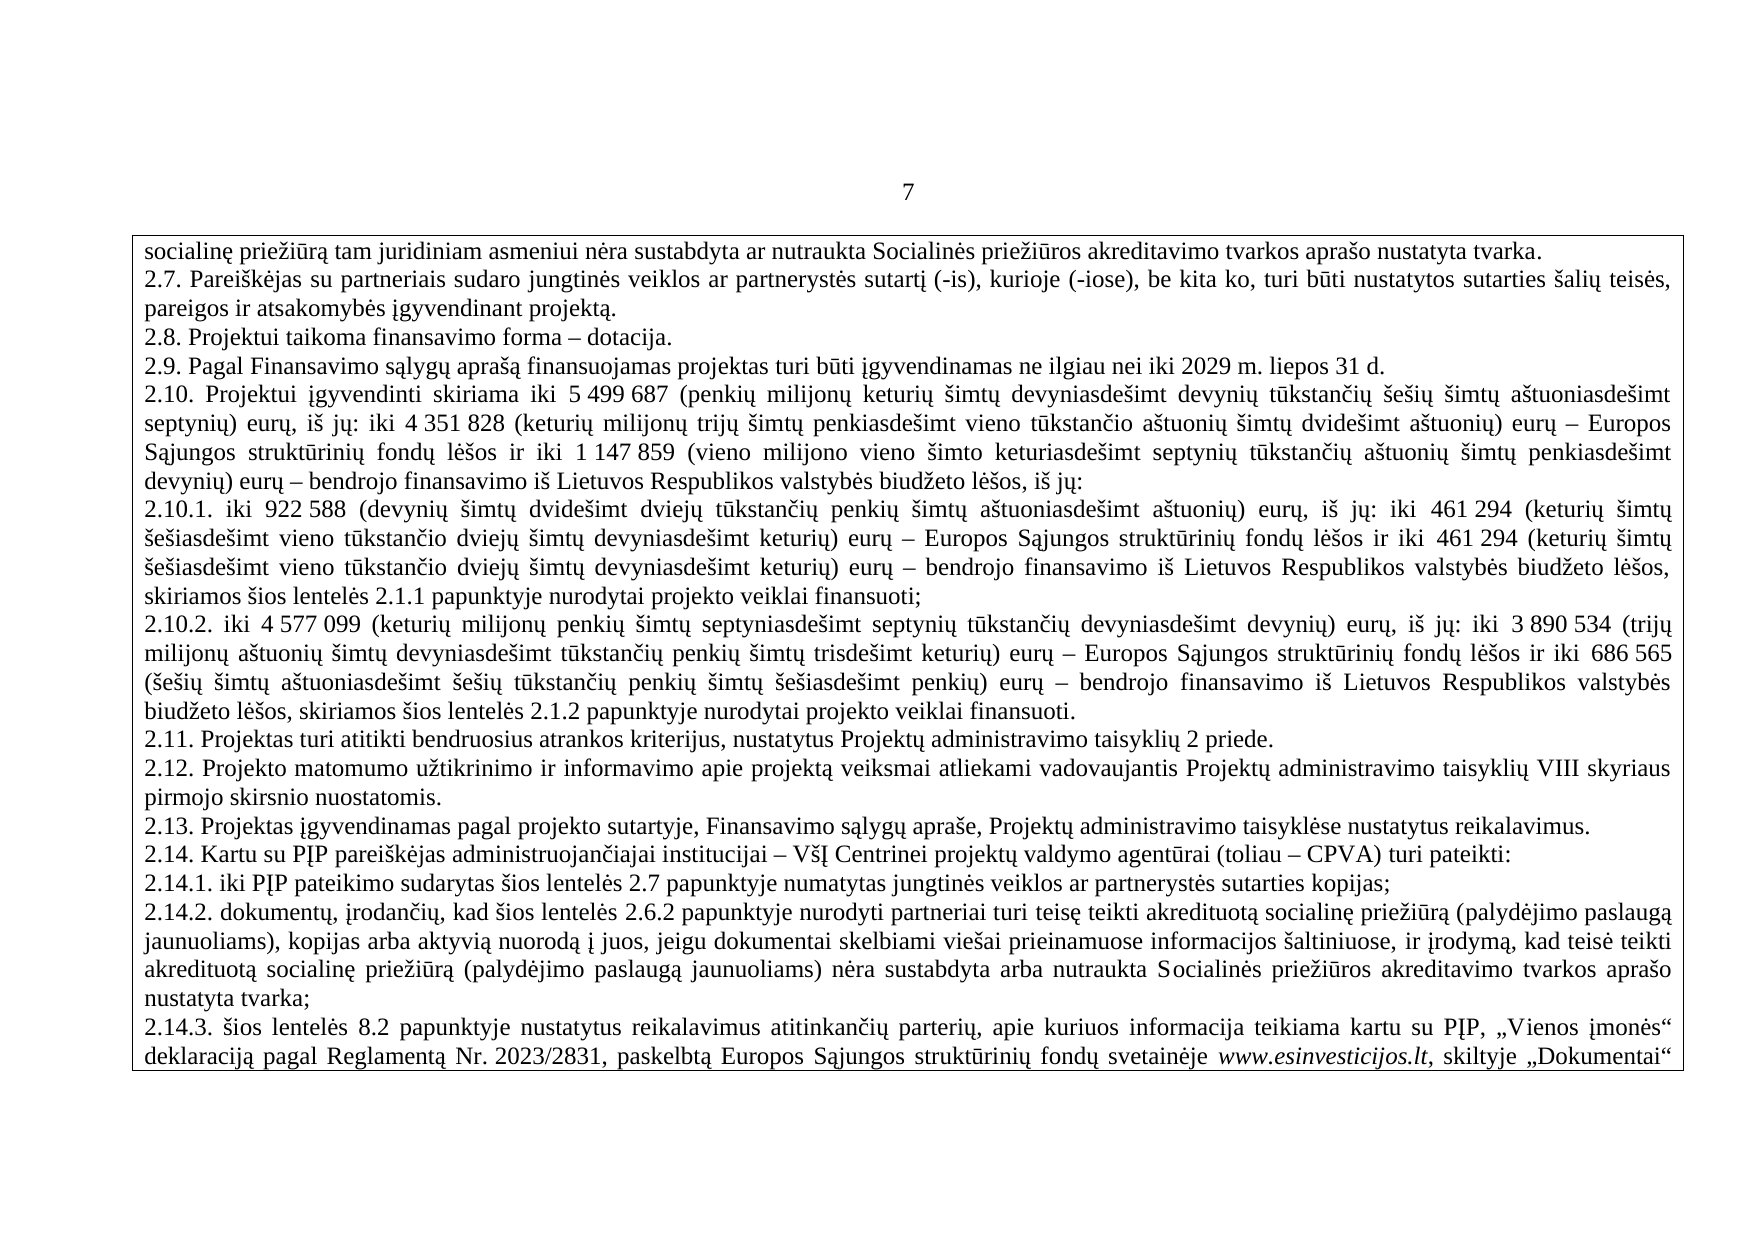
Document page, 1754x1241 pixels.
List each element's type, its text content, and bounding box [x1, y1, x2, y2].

table_cell socialinę priežiūrą tam juridiniam asmeniui nėra sustabdyta ar nutraukta Socialinės priežiūros akreditavimo tvarkos aprašo nustatyta tvarka. 2.7. Pareiškėjas su partneriais sudaro jungtinės veiklos ar partnerystės sutartį (-is), kurioje (-iose), be kita ko, turi būti nustatytos sutarties šalių teisės, pareigos ir atsakomybės įgyvendinant projektą. 2.8. Projektui taikoma finansavimo forma – dotacija. 2.9. Pagal Finansavimo sąlygų aprašą finansuojamas projektas turi būti įgyvendinamas ne ilgiau nei iki 2029 m. liepos 31 d. 2.10. Projektui įgyvendinti skiriama iki 5 499 687 (penkių milijonų keturių šimtų devyniasdešimt devynių tūkstančių šešių šimtų aštuoniasdešimt septynių) eurų, iš jų: iki 4 351 828 (keturių milijonų trijų šimtų penkiasdešimt vieno tūkstančio aštuonių šimtų dvidešimt aštuonių) eurų – Europos Sąjungos struktūrinių fondų lėšos ir iki 1 147 859 (vieno milijono vieno šimto keturiasdešimt septynių tūkstančių aštuonių šimtų penkiasdešimt devynių) eurų – bendrojo finansavimo iš Lietuvos Respublikos valstybės biudžeto lėšos, iš jų: 2.10.1. iki 922 588 (devynių šimtų dvidešimt dviejų tūkstančių penkių šimtų aštuoniasdešimt aštuonių) eurų, iš jų: iki 461 294 (keturių šimtų šešiasdešimt vieno tūkstančio dviejų šimtų devyniasdešimt keturių) eurų – Europos Sąjungos struktūrinių fondų lėšos ir iki 461 294 (keturių šimtų šešiasdešimt vieno tūkstančio dviejų šimtų devyniasdešimt keturių) eurų – bendrojo finansavimo iš Lietuvos Respublikos valstybės biudžeto lėšos, skiriamos šios lentelės 2.1.1 papunktyje nurodytai projekto veiklai finansuoti; 2.10.2. iki 4 577 099 (keturių milijonų penkių šimtų septyniasdešimt septynių tūkstančių devyniasdešimt devynių) eurų, iš jų: iki 3 890 534 (trijų milijonų aštuonių šimtų devyniasdešimt tūkstančių penkių šimtų trisdešimt keturių) eurų – Europos Sąjungos struktūrinių fondų lėšos ir iki 686 565 (šešių šimtų aštuoniasdešimt šešių tūkstančių penkių šimtų šešiasdešimt penkių) eurų – bendrojo finansavimo iš Lietuvos Respublikos valstybės biudžeto lėšos, skiriamos šios lentelės 2.1.2 papunktyje nurodytai projekto veiklai finansuoti. 2.11. Projektas turi atitikti bendruosius atrankos kriterijus, nustatytus Projektų administravimo taisyklių 2 priede. 2.12. Projekto matomumo užtikrinimo ir informavimo apie projektą veiksmai atliekami vadovaujantis Projektų administravimo taisyklių VIII skyriaus pirmojo skirsnio nuostatomis. 2.13. Projektas įgyvendinamas pagal projekto sutartyje, Finansavimo sąlygų apraše, Projektų administravimo taisyklėse nustatytus reikalavimus. 2.14. Kartu su PĮP pareiškėjas administruojančiajai institucijai – VšĮ Centrinei projektų valdymo agentūrai (toliau – CPVA) turi pateikti: 2.14.1. iki PĮP pateikimo sudarytas šios lentelės 2.7 papunktyje numatytas jungtinės veiklos ar partnerystės sutarties kopijas; 2.14.2. dokumentų, įrodančių, kad šios lentelės 2.6.2 papunktyje nurodyti partneriai turi teisę teikti akredituotą socialinę priežiūrą (palydėjimo paslaugą jaunuoliams), kopijas arba aktyvią nuorodą į juos, jeigu dokumentai skelbiami viešai prieinamuose informacijos šaltiniuose, ir įrodymą, kad teisė teikti akredituotą socialinę priežiūrą (palydėjimo paslaugą jaunuoliams) nėra sustabdyta arba nutraukta Socialinės priežiūros akreditavimo tvarkos aprašo nustatyta tvarka; 2.14.3. šios lentelės 8.2 papunktyje nustatytus reikalavimus atitinkančių parterių, apie kuriuos informacija teikiama kartu su PĮP, „Vienos įmonės“ deklaraciją pagal Reglamentą Nr. 2023/2831, paskelbtą Europos Sąjungos struktūrinių fondų svetainėje www.esinvesticijos.lt, skiltyje „Dokumentai“ [133, 236, 1683, 1069]
